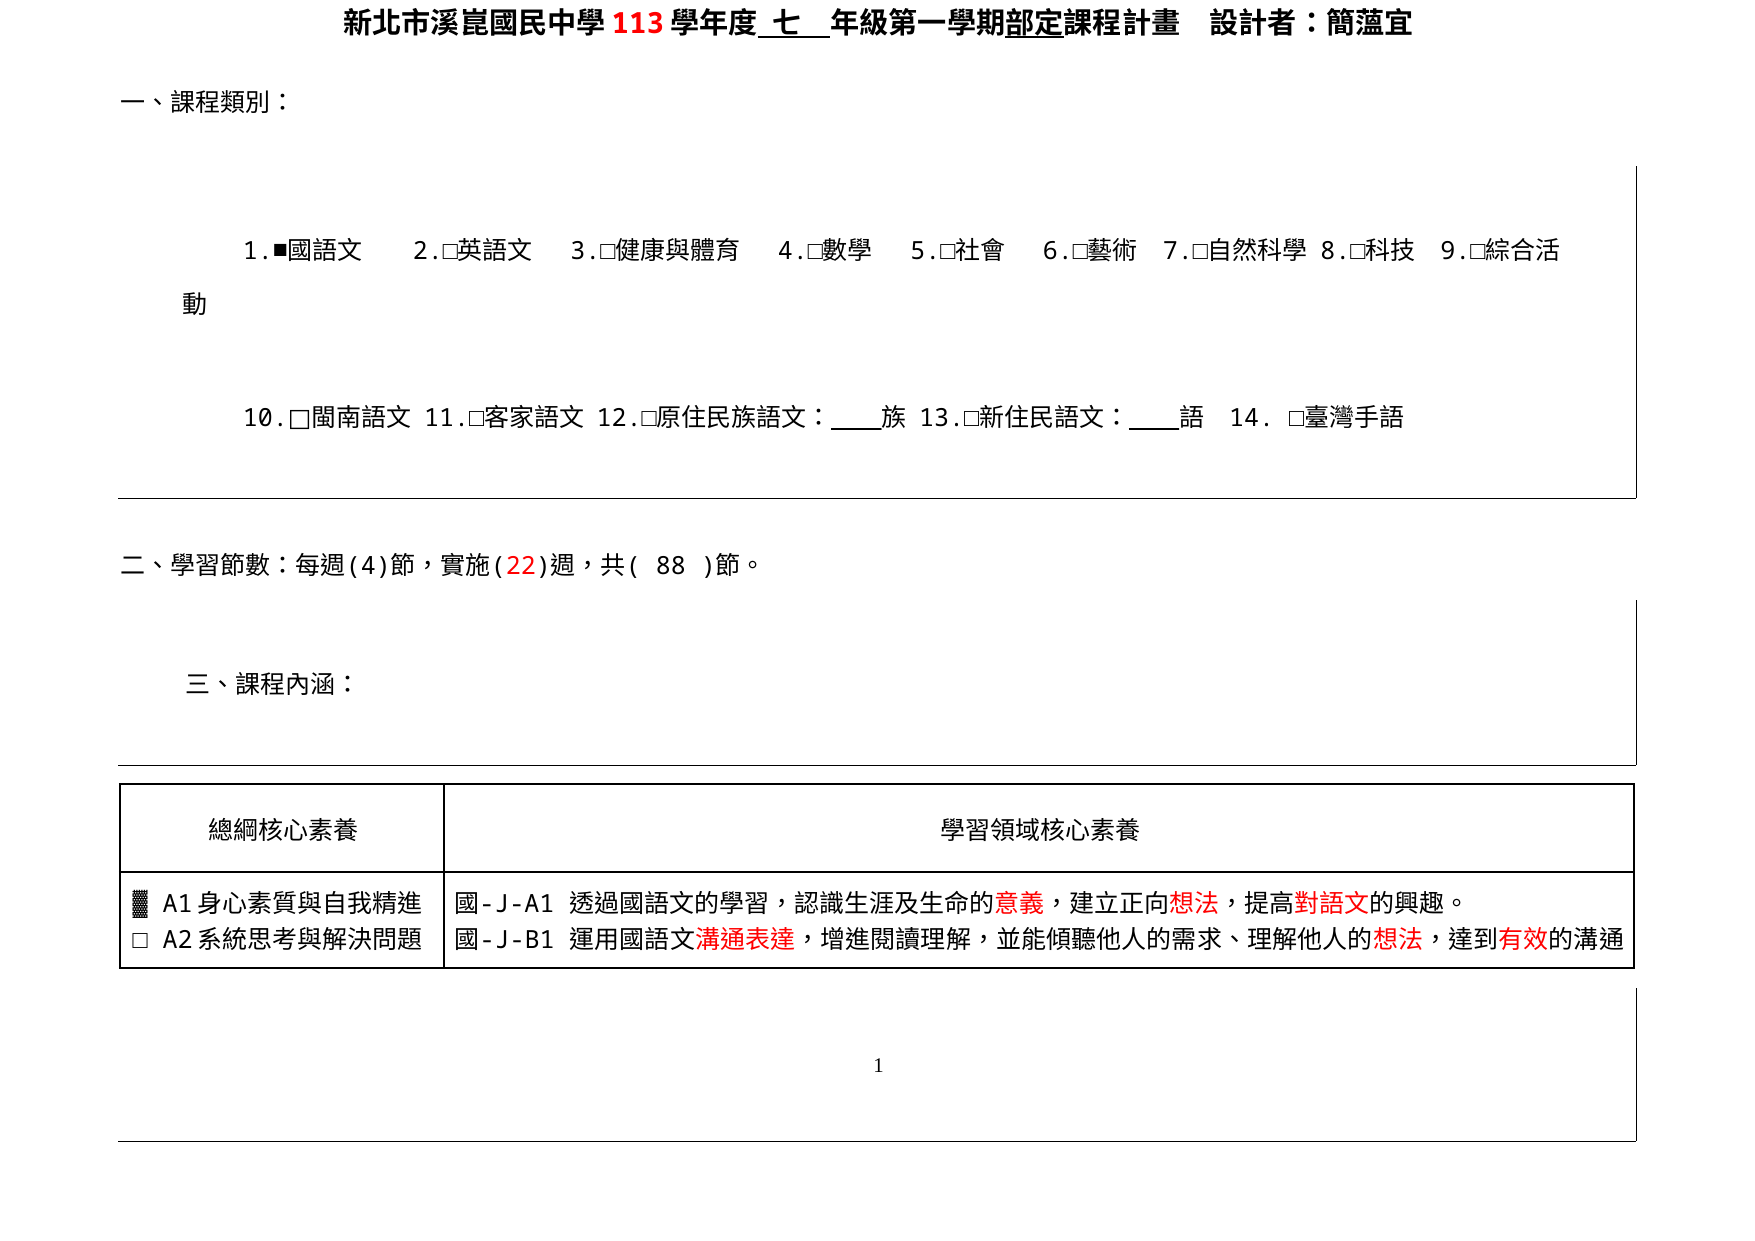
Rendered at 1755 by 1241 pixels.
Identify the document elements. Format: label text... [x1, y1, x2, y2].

table_cell ▓ A1身心素質與自我精進 □ A2系統思考與解決問題 [121, 873, 443, 967]
table_header 總綱核心素養 [121, 785, 443, 871]
table_header 學習領域核心素養 [445, 785, 1633, 871]
text 10.□閩南語文 11.□客家語文 12.□原住民族語文： ____族 13.□新住民語文： ____語 14. □臺灣手語 [118, 333, 1636, 498]
table_cell 國-J-A1 透過國語文的學習，認識生涯及生命的意義，建立正向想法，提高對語文的興趣。 國-J-B1 運用國語文溝通表達，增進閱讀理解，並能傾聽他人的需求、理解他人的想法，達到有效的溝通 [445, 873, 1633, 967]
text 1.■國語文 2.□英語文 3.□健康與體育 4.□數學 5.□社會 6.□藝術 7.□自然科學 8.□科技 9.□綜合活動 [118, 166, 1636, 321]
text 新北市溪崑國民中學113學年度 七 年級第一學期部定課程計畫 設計者：簡薀宜 [118, 0, 1636, 42]
text 一、課程類別： [118, 82, 1636, 118]
text 三、課程內涵： [118, 600, 1636, 765]
text 二、學習節數：每週(4)節，實施(22)週，共( 88 )節。 [118, 545, 1636, 582]
